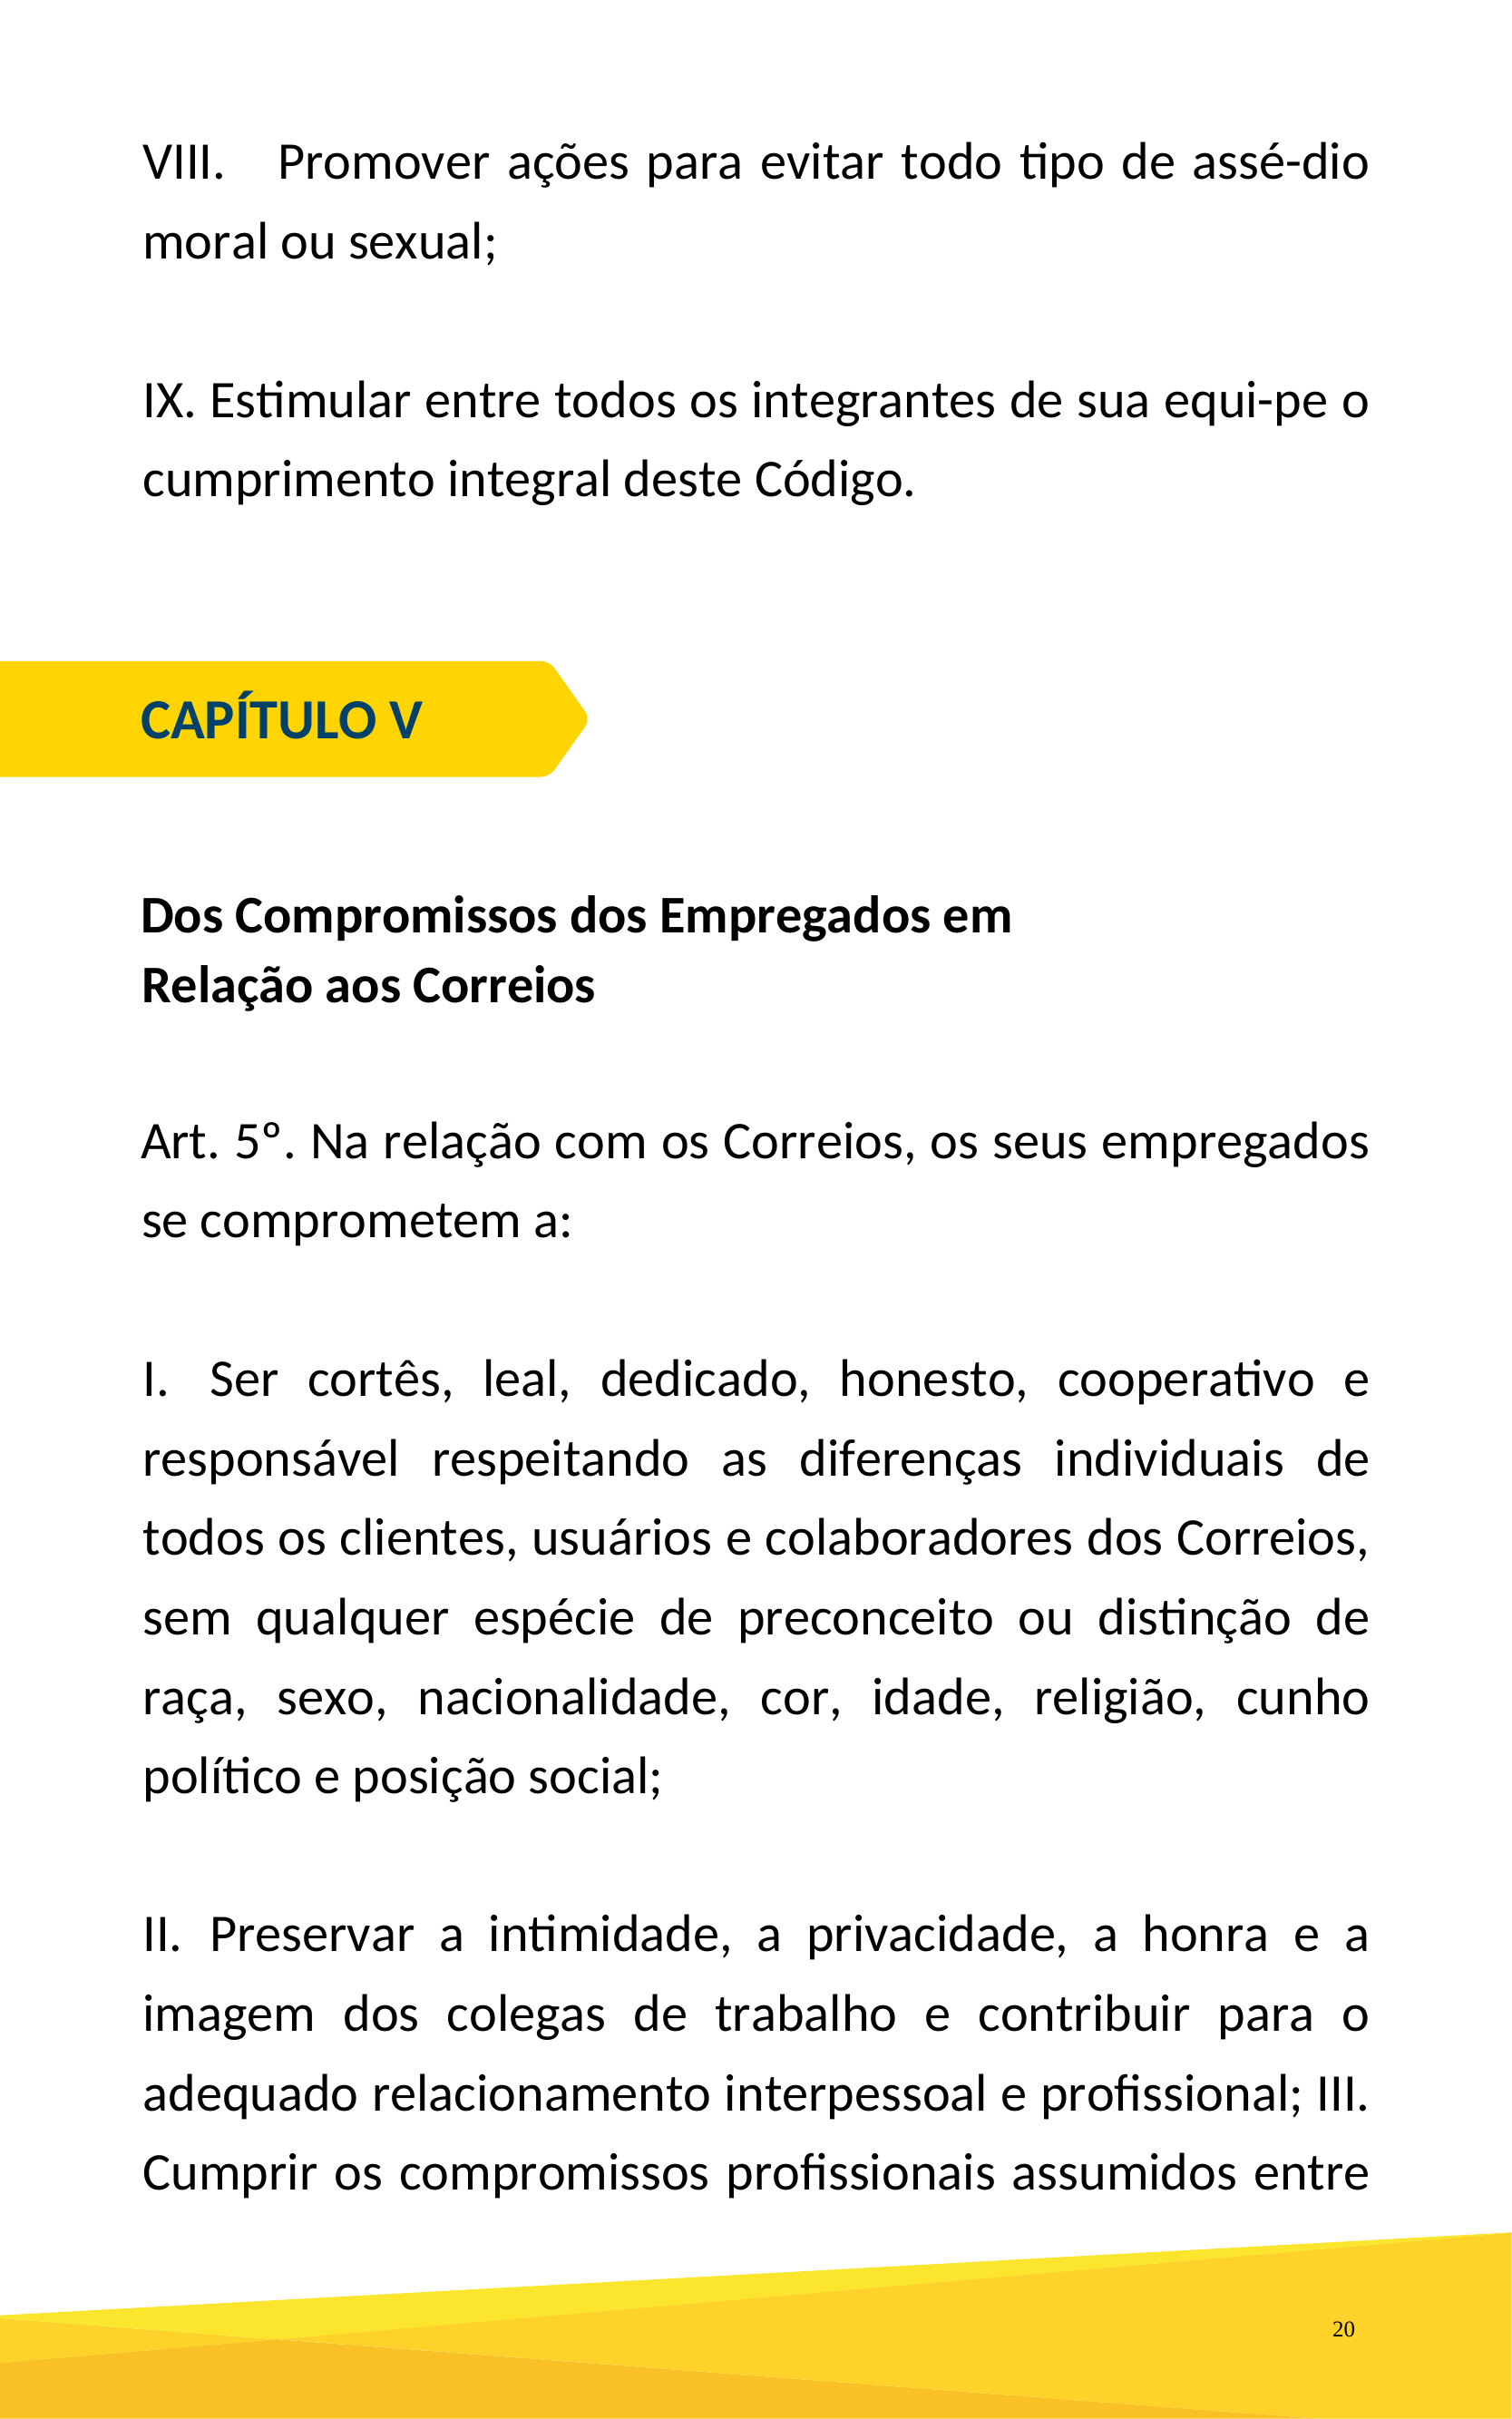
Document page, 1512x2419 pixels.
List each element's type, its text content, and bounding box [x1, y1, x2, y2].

list Preservar a intimidade, a privacidade, a honra e a imagem dos colegas de trabalho e contribuir para o adequado relacionamento interpessoal e profissional; III. Cumprir os compromissos profissionais assumidos entre [142, 1900, 1371, 2203]
subtitle Dos Compromissos dos Empregados em Relação aos Correios [141, 882, 1129, 1015]
subtitle CAPÍTULO V [566, 683, 1373, 753]
text Art. 5º. Na relação com os Correios, os seus empregados se comprometem a: [141, 1107, 1371, 1251]
list Estimular entre todos os integrantes de sua equi-pe o cumprimento integral deste Código. [142, 366, 1371, 510]
list Ser cortês, leal, dedicado, honesto, cooperativo e responsável respeitando as diferenças individuais de todos os clientes, usuários e colaboradores dos Correios, sem qualquer espécie de preconceito ou distinção de raça, sexo, nacionalidade, cor, idade, religião, cunho político e posição social; [142, 1345, 1371, 1807]
list Promover ações para evitar todo tipo de assé-dio moral ou sexual; [142, 128, 1371, 272]
